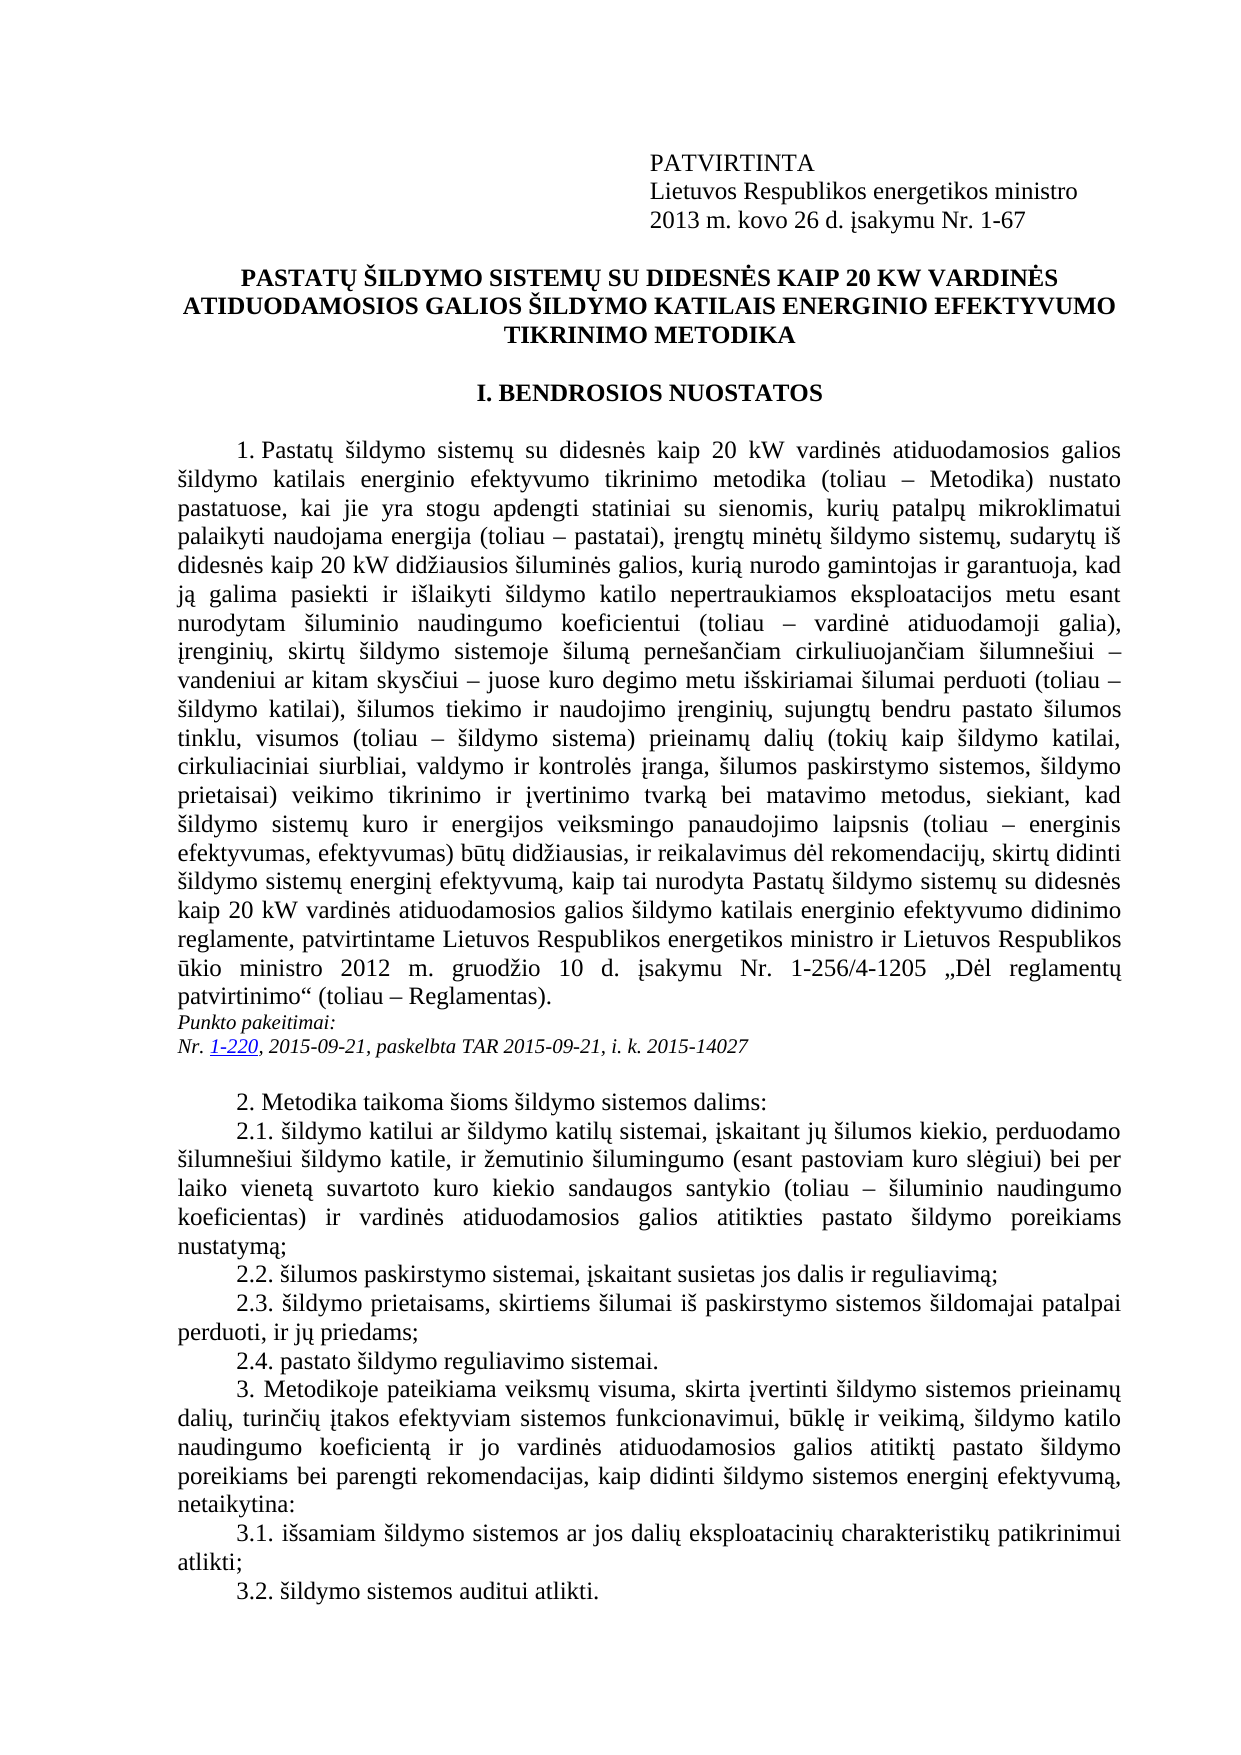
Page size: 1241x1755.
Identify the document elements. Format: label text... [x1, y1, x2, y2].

text 3.2. šildymo sistemos auditui atlikti. [177, 1576, 1122, 1604]
text PATVIRTINTA [649, 148, 1122, 176]
text 2.2. šilumos paskirstymo sistemai, įskaitant susietas jos dalis ir reguliavimą; [177, 1259, 1122, 1288]
text Punkto pakeitimai: [177, 1010, 1122, 1034]
text 2.4. pastato šildymo reguliavimo sistemai. [177, 1346, 1122, 1374]
text Nr. 1-220, 2015-09-21, paskelbta TAR 2015-09-21, i. k. 2015-14027 [177, 1034, 1122, 1058]
text 3.1. išsamiam šildymo sistemos ar jos dalių eksploatacinių charakteristikų patikrinimui atlikti; [177, 1518, 1122, 1576]
text I. Bendrosios nuostatos [177, 378, 1122, 406]
text 2. Metodika taikoma šioms šildymo sistemos dalims: [177, 1087, 1122, 1116]
text 2.3. šildymo prietaisams, skirtiems šilumai iš paskirstymo sistemos šildomajai patalpai perduoti, ir jų priedams; [177, 1288, 1122, 1346]
text 3. Metodikoje pateikiama veiksmų visuma, skirta įvertinti šildymo sistemos prieinamų dalių, turinčių įtakos efektyviam sistemos funkcionavimui, būklę ir veikimą, šildymo katilo naudingumo koeficientą ir jo vardinės atiduodamosios galios atitiktį pastato šildymo poreikiams bei parengti rekomendacijas, kaip didinti šildymo sistemos energinį efektyvumą, netaikytina: [177, 1374, 1122, 1518]
text Lietuvos Respublikos energetikos ministro 2013 m. kovo 26 d. įsakymu Nr. 1-67 [649, 176, 1122, 234]
text 1. Pastatų šildymo sistemų su didesnės kaip 20 kW vardinės atiduodamosios galios šildymo katilais energinio efektyvumo tikrinimo metodika (toliau – Metodika) nustato pastatuose, kai jie yra stogu apdengti statiniai su sienomis, kurių patalpų mikroklimatui palaikyti naudojama energija (toliau – pastatai), įrengtų minėtų šildymo sistemų, sudarytų iš didesnės kaip 20 kW didžiausios šiluminės galios, kurią nurodo gamintojas ir garantuoja, kad ją galima pasiekti ir išlaikyti šildymo katilo nepertraukiamos eksploatacijos metu esant nurodytam šiluminio naudingumo koeficientui (toliau – vardinė atiduodamoji galia), įrenginių, skirtų šildymo sistemoje šilumą pernešančiam cirkuliuojančiam šilumnešiui – vandeniui ar kitam skysčiui – juose kuro degimo metu išskiriamai šilumai perduoti (toliau – šildymo katilai), šilumos tiekimo ir naudojimo įrenginių, sujungtų bendru pastato šilumos tinklu, visumos (toliau – šildymo sistema) prieinamų dalių (tokių kaip šildymo katilai, cirkuliaciniai siurbliai, valdymo ir kontrolės įranga, šilumos paskirstymo sistemos, šildymo prietaisai) veikimo tikrinimo ir įvertinimo tvarką bei matavimo metodus, siekiant, kad šildymo sistemų kuro ir energijos veiksmingo panaudojimo laipsnis (toliau – energinis efektyvumas, efektyvumas) būtų didžiausias, ir reikalavimus dėl rekomendacijų, skirtų didinti šildymo sistemų energinį efektyvumą, kaip tai nurodyta Pastatų šildymo sistemų su didesnės kaip 20 kW vardinės atiduodamosios galios šildymo katilais energinio efektyvumo didinimo reglamente, patvirtintame Lietuvos Respublikos energetikos ministro ir Lietuvos Respublikos ūkio ministro 2012 m. gruodžio 10 d. įsakymu Nr. 1-256/4-1205 „Dėl reglamentų patvirtinimo“ (toliau – Reglamentas). [177, 435, 1122, 1010]
text 2.1. šildymo katilui ar šildymo katilų sistemai, įskaitant jų šilumos kiekio, perduodamo šilumnešiui šildymo katile, ir žemutinio šilumingumo (esant pastoviam kuro slėgiui) bei per laiko vienetą suvartoto kuro kiekio sandaugos santykio (toliau – šiluminio naudingumo koeficientas) ir vardinės atiduodamosios galios atitikties pastato šildymo poreikiams nustatymą; [177, 1116, 1122, 1259]
text Pastatų šildymo sistemų su didesnės kaip 20 kW vardinės atiduodamosios galios šildymo katilais energinio EFEKTYVUMO tikrinimo METODIKA [177, 263, 1122, 349]
